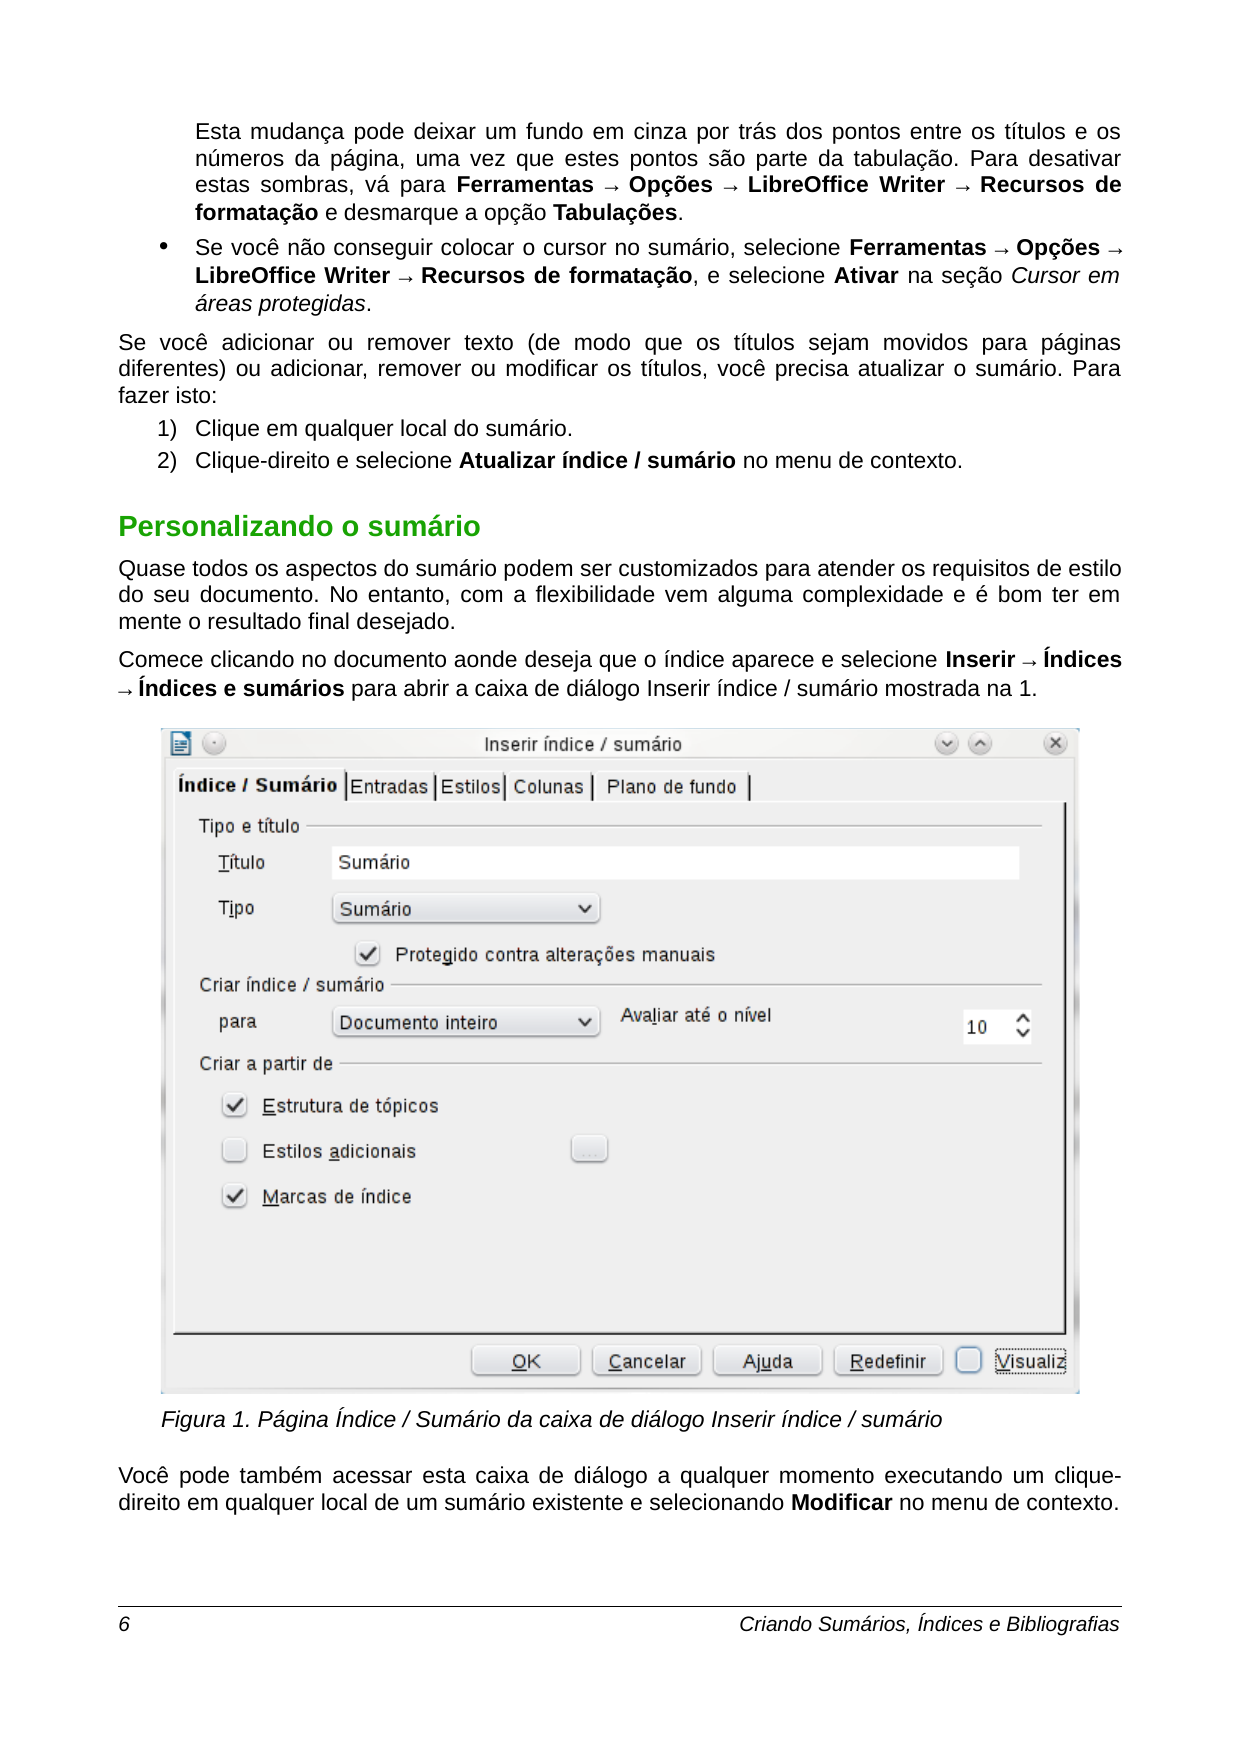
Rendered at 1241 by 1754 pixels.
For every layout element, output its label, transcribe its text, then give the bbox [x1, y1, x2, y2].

list Esta mudança pode deixar um fundo em cinza por trás dos pontos entre os títulos e os números da página, uma vez que estes pontos são parte da tabulação. Para desativar estas sombras, vá para Ferramentas → Opções → LibreOffice Writer → Recursos de formatação e desmarque a opção Tabulações. [195, 118, 1122, 226]
list Se você adicionar ou remover texto (de modo que os títulos sejam movidos para páginas diferentes) ou adicionar, remover ou modificar os títulos, você precisa atualizar o sumário. Para fazer isto: [118, 329, 1122, 408]
subtitle Personalizando o sumário [118, 509, 1122, 542]
text Quase todos os aspectos do sumário podem ser customizados para atender os requisitos de estilo do seu documento. No entanto, com a flexibilidade vem alguma complexidade e é bom ter em mente o resultado final desejado. [118, 555, 1122, 634]
list Se você não conseguir colocar o cursor no sumário, selecione Ferramentas → Opções → LibreOffice Writer → Recursos de formatação, e selecione Ativar na seção Cursor em áreas protegidas. [156, 232, 1122, 317]
text Figura 1. Página Índice / Sumário da caixa de diálogo Inserir índice / sumário [161, 1406, 1079, 1432]
text Você pode também acessar esta caixa de diálogo a qualquer momento executando um clique-direito em qualquer local de um sumário existente e selecionando Modificar no menu de contexto. [118, 1462, 1122, 1515]
list Clique-direito e selecione Atualizar índice / sumário no menu de contexto. [177, 447, 1122, 473]
list Clique em qualquer local do sumário. [177, 414, 1122, 441]
picture [160, 728, 1080, 1394]
text Comece clicando no documento aonde deseja que o índice aparece e selecione Inserir → Índices → Índices e sumários para abrir a caixa de diálogo Inserir índice / sumário mostrada na Figura 1. [118, 646, 1122, 703]
